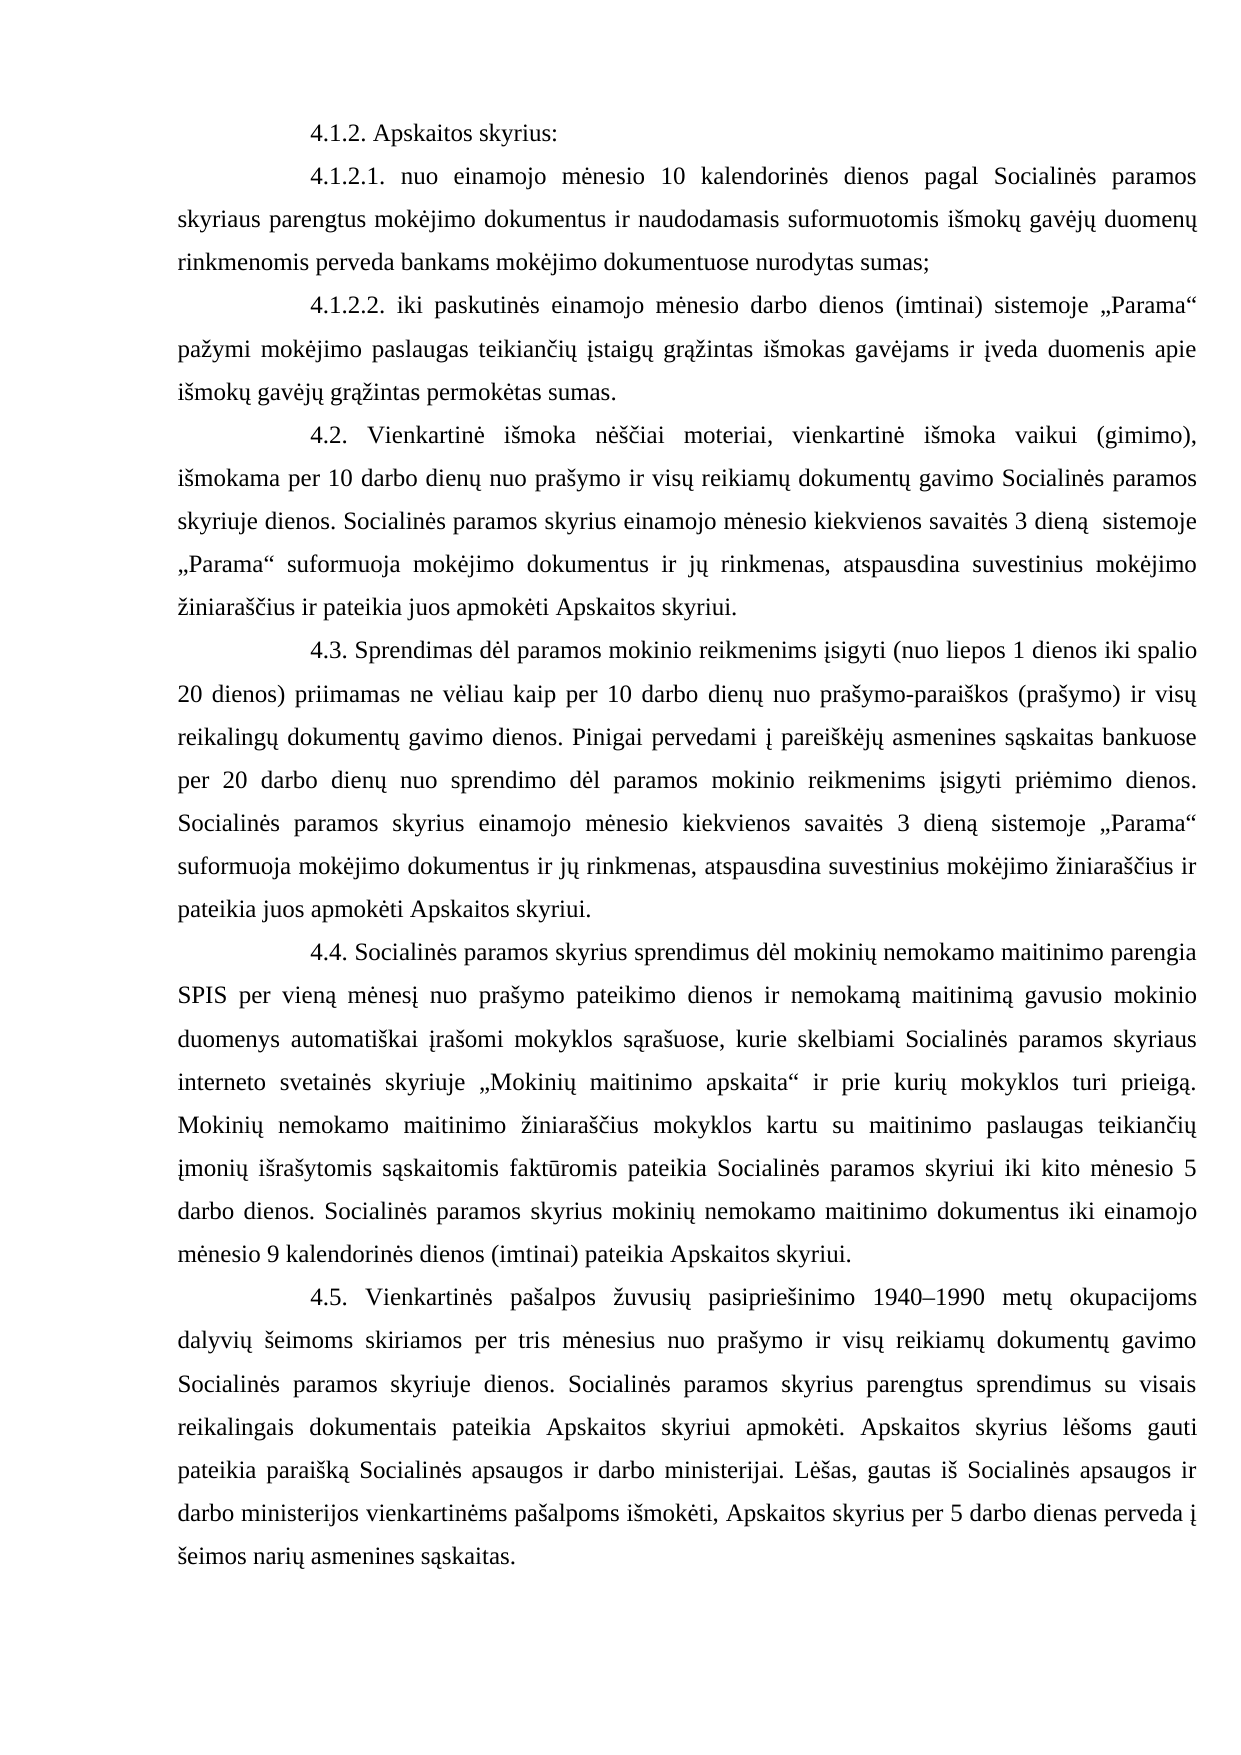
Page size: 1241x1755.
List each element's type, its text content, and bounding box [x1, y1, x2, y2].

text 4.1.2.2. iki paskutinės einamojo mėnesio darbo dienos (imtinai) sistemoje „Parama“ pažymi mokėjimo paslaugas teikiančių įstaigų grąžintas išmokas gavėjams ir įveda duomenis apie išmokų gavėjų grąžintas permokėtas sumas. [177, 291, 1198, 406]
text 4.1.2. Apskaitos skyrius: [177, 118, 1198, 147]
text 4.1.2.1. nuo einamojo mėnesio 10 kalendorinės dienos pagal Socialinės paramos skyriaus parengtus mokėjimo dokumentus ir naudodamasis suformuotomis išmokų gavėjų duomenų rinkmenomis perveda bankams mokėjimo dokumentuose nurodytas sumas; [177, 161, 1198, 276]
text 4.2. Vienkartinė išmoka nėščiai moteriai, vienkartinė išmoka vaikui (gimimo), išmokama per 10 darbo dienų nuo prašymo ir visų reikiamų dokumentų gavimo Socialinės paramos skyriuje dienos. Socialinės paramos skyrius einamojo mėnesio kiekvienos savaitės 3 dieną sistemoje „Parama“ suformuoja mokėjimo dokumentus ir jų rinkmenas, atspausdina suvestinius mokėjimo žiniaraščius ir pateikia juos apmokėti Apskaitos skyriui. [177, 420, 1198, 621]
text 4.3. Sprendimas dėl paramos mokinio reikmenims įsigyti (nuo liepos 1 dienos iki spalio 20 dienos) priimamas ne vėliau kaip per 10 darbo dienų nuo prašymo-paraiškos (prašymo) ir visų reikalingų dokumentų gavimo dienos. Pinigai pervedami į pareiškėjų asmenines sąskaitas bankuose per 20 darbo dienų nuo sprendimo dėl paramos mokinio reikmenims įsigyti priėmimo dienos. Socialinės paramos skyrius einamojo mėnesio kiekvienos savaitės 3 dieną sistemoje „Parama“ suformuoja mokėjimo dokumentus ir jų rinkmenas, atspausdina suvestinius mokėjimo žiniaraščius ir pateikia juos apmokėti Apskaitos skyriui. [177, 636, 1198, 923]
text 4.5. Vienkartinės pašalpos žuvusių pasipriešinimo 1940–1990 metų okupacijoms dalyvių šeimoms skiriamos per tris mėnesius nuo prašymo ir visų reikiamų dokumentų gavimo Socialinės paramos skyriuje dienos. Socialinės paramos skyrius parengtus sprendimus su visais reikalingais dokumentais pateikia Apskaitos skyriui apmokėti. Apskaitos skyrius lėšoms gauti pateikia paraišką Socialinės apsaugos ir darbo ministerijai. Lėšas, gautas iš Socialinės apsaugos ir darbo ministerijos vienkartinėms pašalpoms išmokėti, Apskaitos skyrius per 5 darbo dienas perveda į šeimos narių asmenines sąskaitas. [177, 1282, 1198, 1570]
text 4.4. Socialinės paramos skyrius sprendimus dėl mokinių nemokamo maitinimo parengia SPIS per vieną mėnesį nuo prašymo pateikimo dienos ir nemokamą maitinimą gavusio mokinio duomenys automatiškai įrašomi mokyklos sąrašuose, kurie skelbiami Socialinės paramos skyriaus interneto svetainės skyriuje „Mokinių maitinimo apskaita“ ir prie kurių mokyklos turi prieigą. Mokinių nemokamo maitinimo žiniaraščius mokyklos kartu su maitinimo paslaugas teikiančių įmonių išrašytomis sąskaitomis faktūromis pateikia Socialinės paramos skyriui iki kito mėnesio 5 darbo dienos. Socialinės paramos skyrius mokinių nemokamo maitinimo dokumentus iki einamojo mėnesio 9 kalendorinės dienos (imtinai) pateikia Apskaitos skyriui. [177, 937, 1198, 1268]
